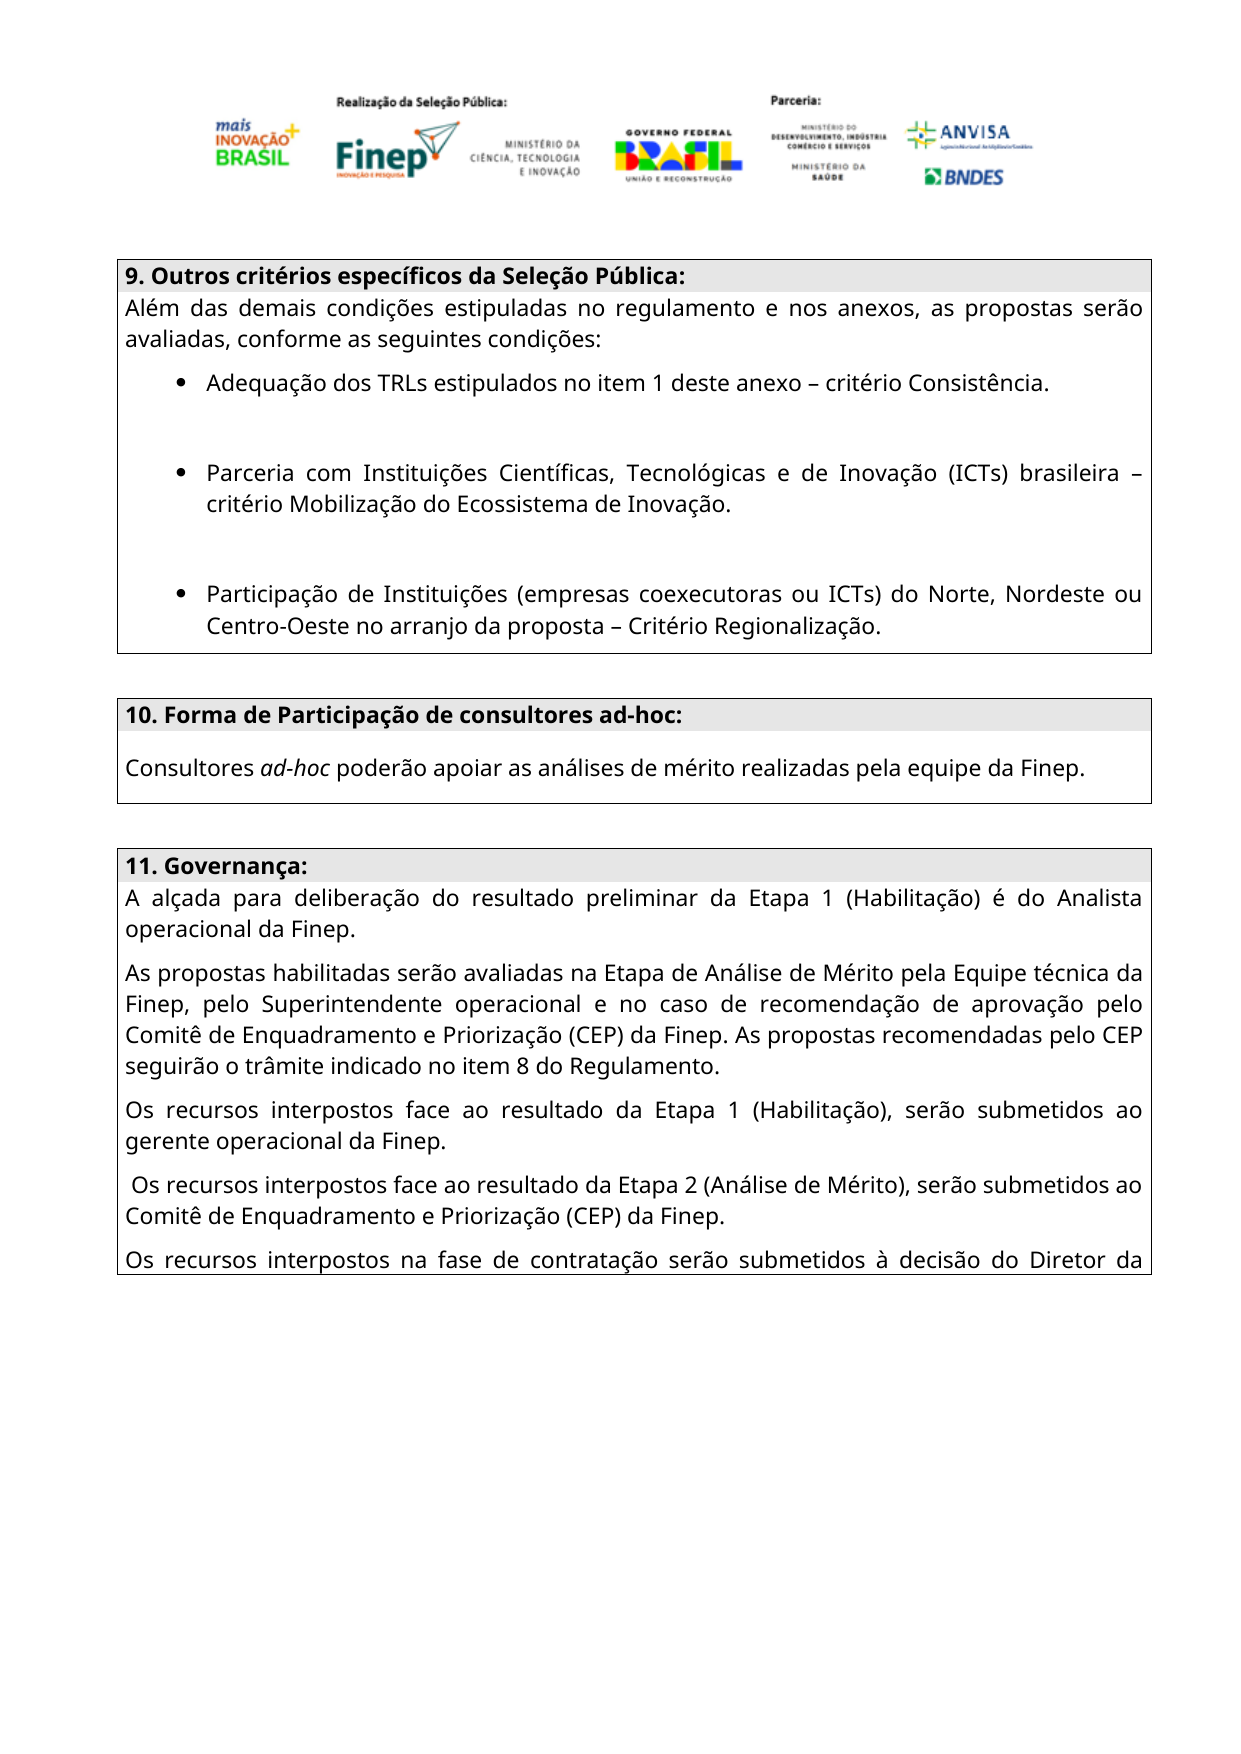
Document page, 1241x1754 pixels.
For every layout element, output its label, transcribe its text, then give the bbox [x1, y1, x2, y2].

table_header 10. Forma de Participação de consultores ad-hoc: [118, 699, 1151, 731]
table_cell Além das demais condições estipuladas no regulamento e nos anexos, as propostas serão avaliadas, conforme as seguintes condições: Adequação dos TRLs estipulados no item 1 deste anexo – critério Consistência. Parceria com Instituições Científicas, Tecnológicas e de Inovação (ICTs) brasileira – critério Mobilização do Ecossistema de Inovação. Participação de Instituições (empresas coexecutoras ou ICTs) do Norte, Nordeste ou Centro-Oeste no arranjo da proposta – Critério Regionalização. Para fins de avaliação, não será considerada caso a ICT tenha sido instituída total ou parcialmente por empresa(s) pertencente(s) ao mesmo grupo econômico dos partícipes. [118, 292, 1151, 653]
table_cell Consultores ad-hoc poderão apoiar as análises de mérito realizadas pela equipe da Finep. [118, 731, 1151, 803]
table_header 9. Outros critérios específicos da Seleção Pública: [118, 260, 1151, 292]
table_cell A alçada para deliberação do resultado preliminar da Etapa 1 (Habilitação) é do Analista operacional da Finep. As propostas habilitadas serão avaliadas na Etapa de Análise de Mérito pela Equipe técnica da Finep, pelo Superintendente operacional e no caso de recomendação de aprovação pelo Comitê de Enquadramento e Priorização (CEP) da Finep. As propostas recomendadas pelo CEP seguirão o trâmite indicado no item 8 do Regulamento. Os recursos interpostos face ao resultado da Etapa 1 (Habilitação), serão submetidos ao gerente operacional da Finep. Os recursos interpostos face ao resultado da Etapa 2 (Análise de Mérito), serão submetidos ao Comitê de Enquadramento e Priorização (CEP) da Finep. Os recursos interpostos na fase de contratação serão submetidos à decisão do Diretor da Diretoria de Inovação da Finep [118, 882, 1151, 1274]
table_header 11. Governança: [118, 849, 1151, 882]
